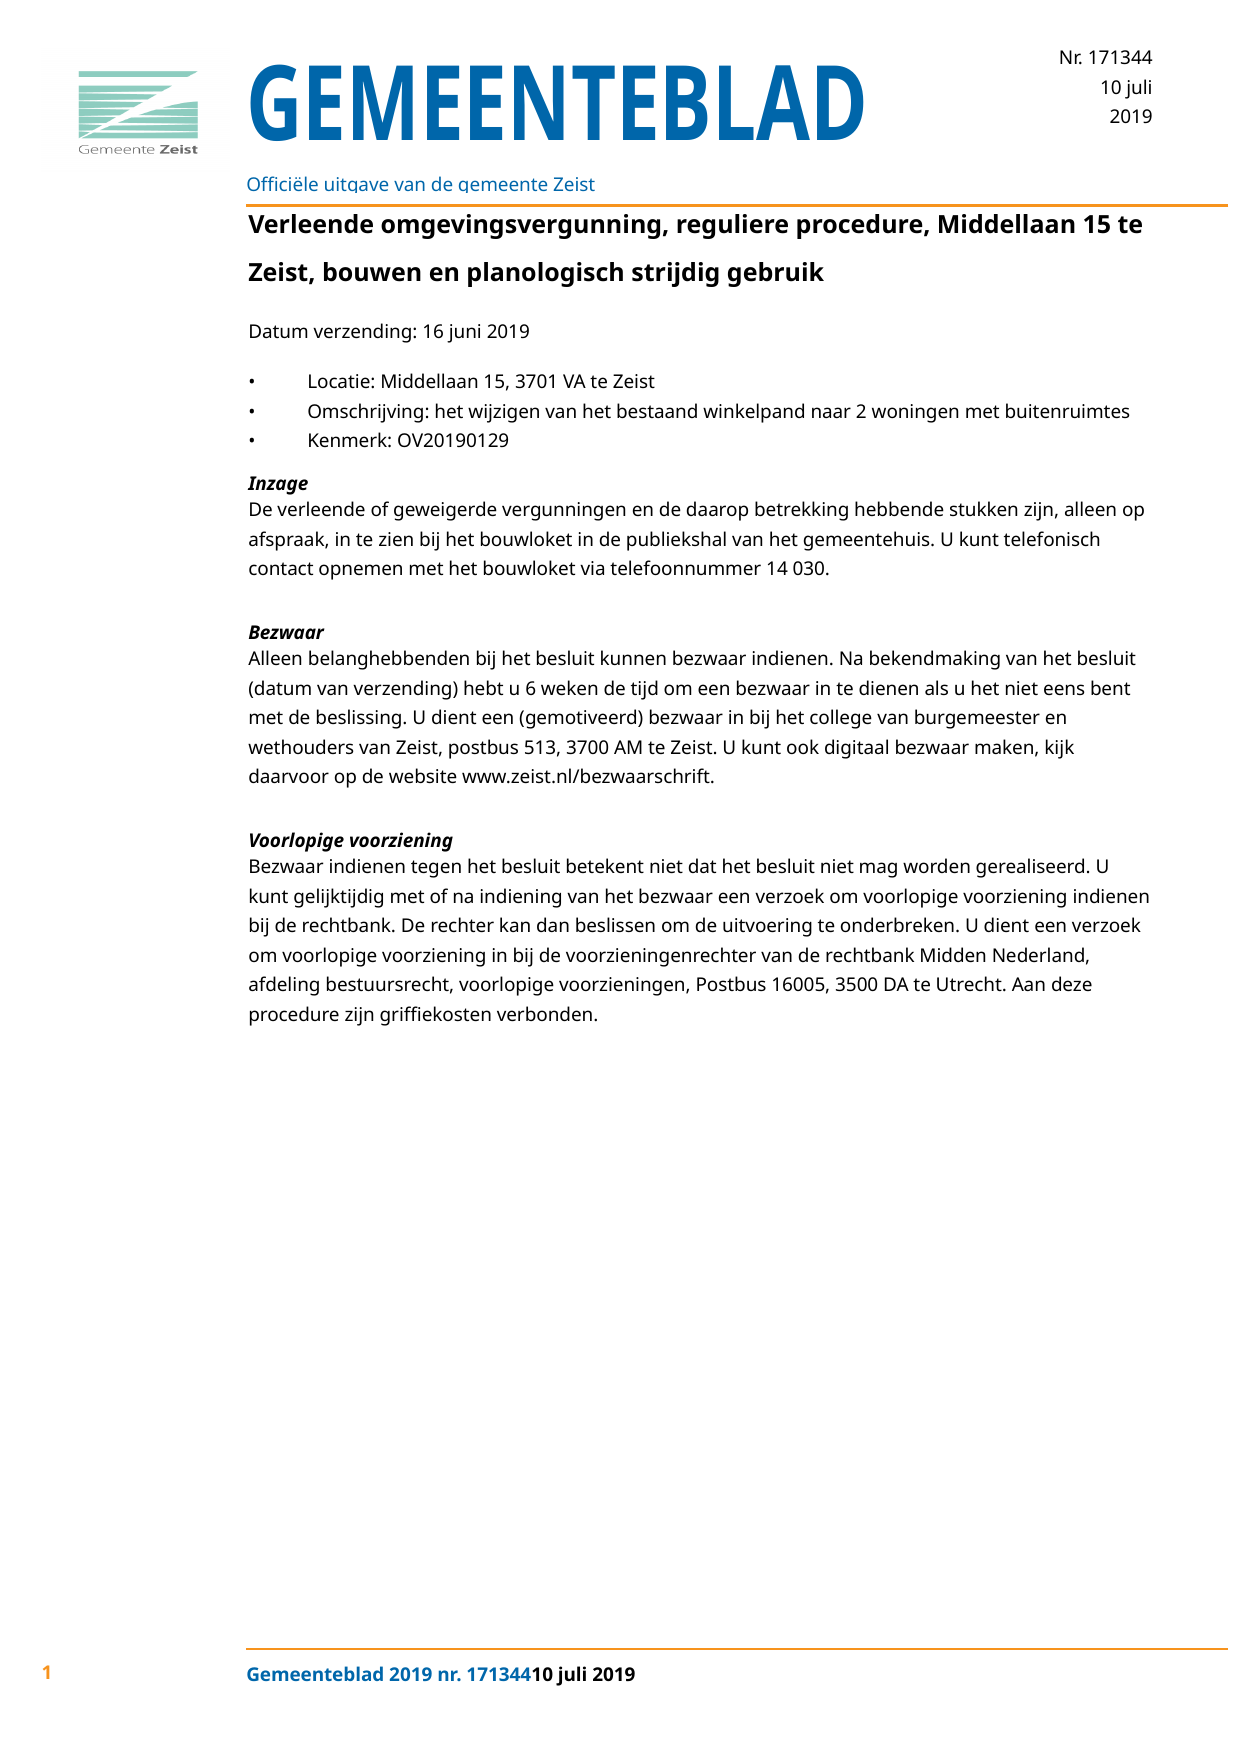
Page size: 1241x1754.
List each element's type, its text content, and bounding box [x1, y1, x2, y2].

text Datum verzending: 16 juni 2019 [248, 318, 1152, 344]
text Inzage [248, 471, 1152, 496]
text Bezwaar [248, 619, 1152, 645]
picture [41, 47, 231, 172]
list Locatie: Middellaan 15, 3701 VA te Zeist [248, 368, 1152, 394]
text De verleende of geweigerde vergunningen en de daarop betrekking hebbende stukken zijn, alleen op afspraak, in te zien bij het bouwloket in de publiekshal van het gemeentehuis. U kunt telefonisch contact opnemen met het bouwloket via telefoonnummer 14 030. [248, 496, 1152, 581]
text Verleende omgevingsvergunning, reguliere procedure, Middellaan 15 te Zeist, bouwen en planologisch strijdig gebruik [248, 207, 1152, 288]
text Bezwaar indienen tegen het besluit betekent niet dat het besluit niet mag worden gerealiseerd. U kunt gelijktijdig met of na indiening van het bezwaar een verzoek om voorlopige voorziening indienen bij de rechtbank. De rechter kan dan beslissen om de uitvoering te onderbreken. U dient een verzoek om voorlopige voorziening in bij de voorzieningenrechter van de rechtbank Midden Nederland, afdeling bestuursrecht, voorlopige voorzieningen, Postbus 16005, 3500 DA te Utrecht. Aan deze procedure zijn griffiekosten verbonden. [248, 853, 1152, 1027]
list Omschrijving: het wijzigen van het bestaand winkelpand naar 2 woningen met buitenruimtes [248, 398, 1152, 424]
list Kenmerk: OV20190129 [248, 427, 1152, 453]
text Voorlopige voorziening [248, 827, 1152, 853]
text Alleen belanghebbenden bij het besluit kunnen bezwaar indienen. Na bekendmaking van het besluit (datum van verzending) hebt u 6 weken de tijd om een bezwaar in te dienen als u het niet eens bent met de beslissing. U dient een (gemotiveerd) bezwaar in bij het college van burgemeester en wethouders van Zeist, postbus 513, 3700 AM te Zeist. U kunt ook digitaal bezwaar maken, kijk daarvoor op de website www.zeist.nl/bezwaarschrift. [248, 645, 1152, 789]
